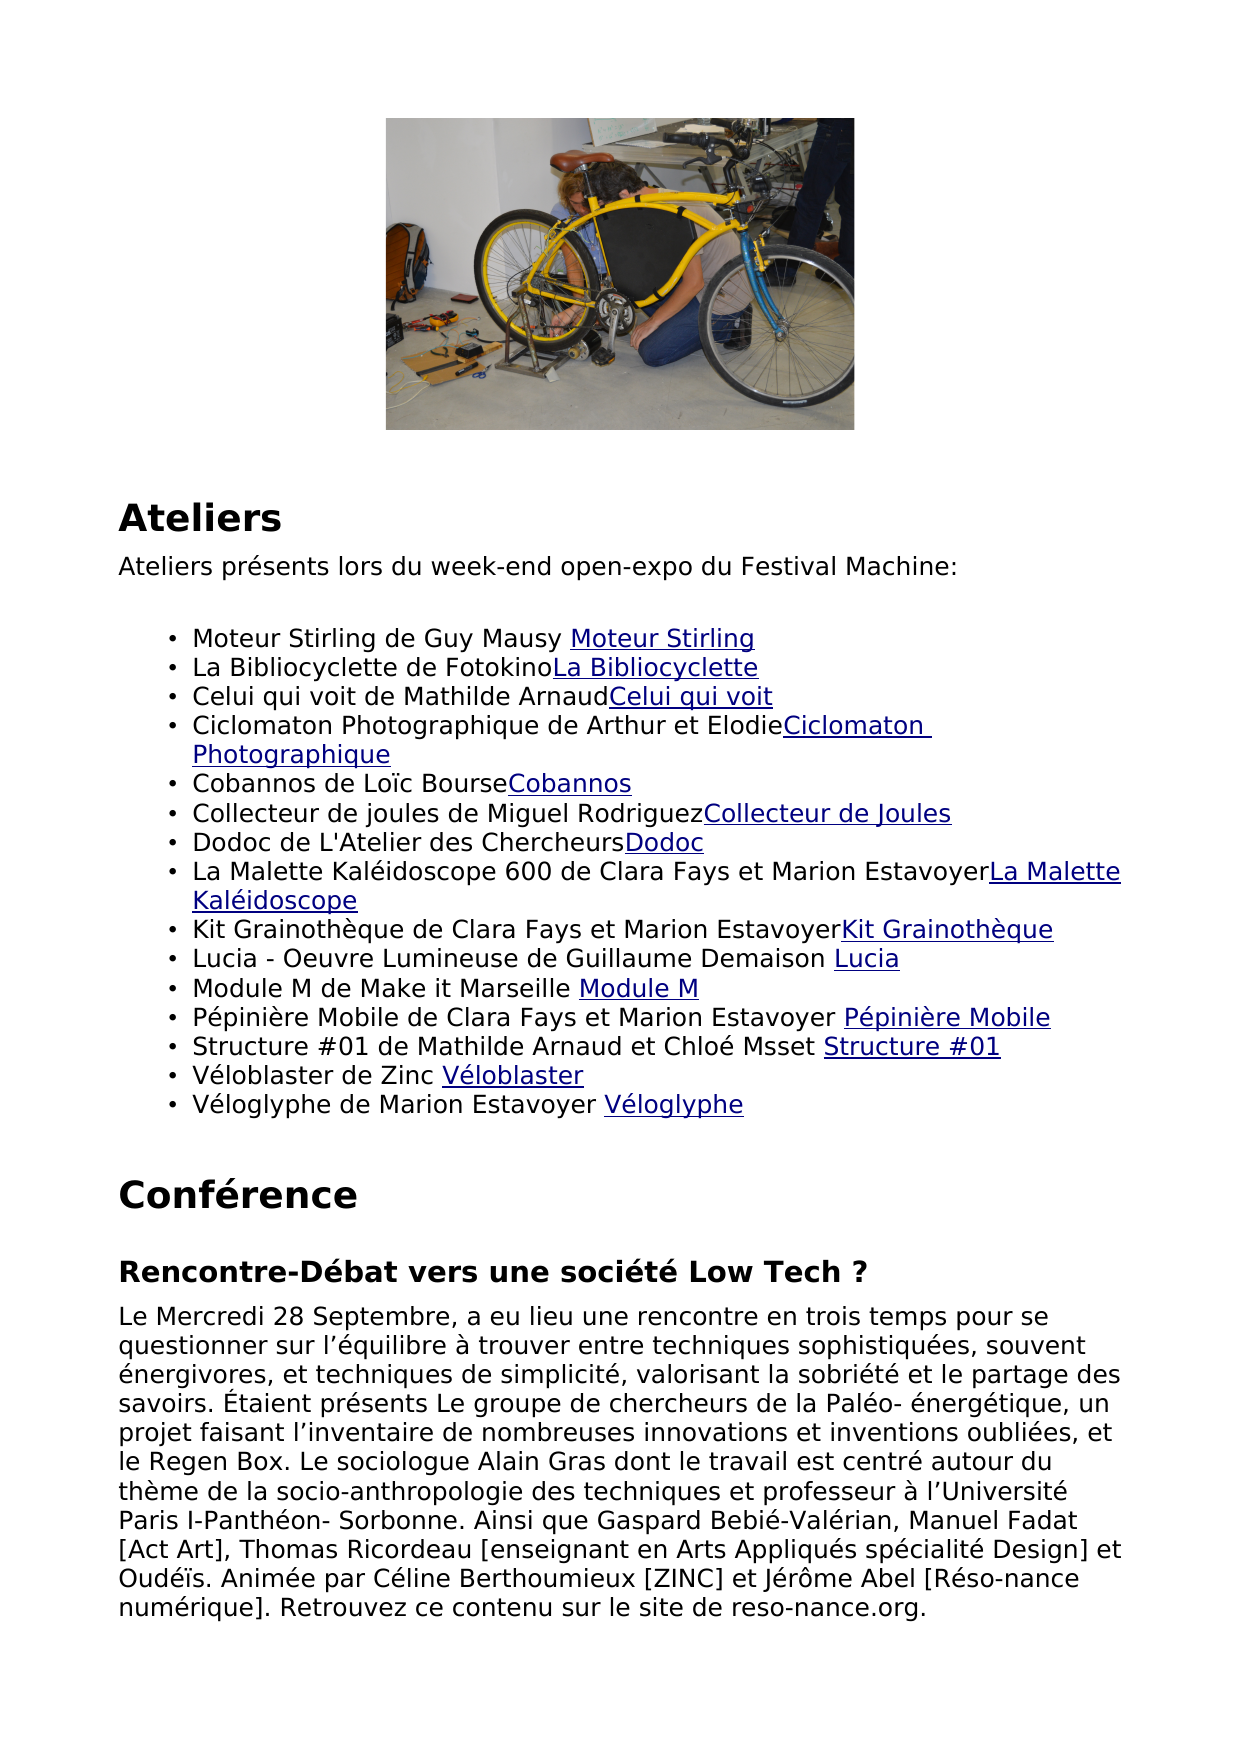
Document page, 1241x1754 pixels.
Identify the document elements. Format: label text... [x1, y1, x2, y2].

list Module M de Make it Marseille Module M [177, 974, 1122, 1003]
list La Bibliocyclette de FotokinoLa Bibliocyclette [177, 653, 1122, 682]
list Kit Grainothèque de Clara Fays et Marion EstavoyerKit Grainothèque [177, 915, 1122, 944]
list Lucia - Oeuvre Lumineuse de Guillaume Demaison Lucia [177, 944, 1122, 974]
subtitle Conférence [118, 1174, 1122, 1218]
list Véloglyphe de Marion Estavoyer Véloglyphe [177, 1090, 1122, 1119]
picture [385, 118, 855, 430]
list Moteur Stirling de Guy Mausy Moteur Stirling [177, 624, 1122, 653]
list Pépinière Mobile de Clara Fays et Marion Estavoyer Pépinière Mobile [177, 1003, 1122, 1032]
list La Malette Kaléidoscope 600 de Clara Fays et Marion EstavoyerLa Malette Kaléidoscope [177, 857, 1122, 915]
list Structure #01 de Mathilde Arnaud et Chloé Msset Structure #01 [177, 1032, 1122, 1061]
subtitle Rencontre-Débat vers une société Low Tech ? [118, 1255, 1122, 1289]
list Ciclomaton Photographique de Arthur et ElodieCiclomaton Photographique [177, 711, 1122, 769]
subtitle Ateliers [118, 496, 1122, 540]
list Collecteur de joules de Miguel RodriguezCollecteur de Joules [177, 799, 1122, 828]
list Celui qui voit de Mathilde ArnaudCelui qui voit [177, 682, 1122, 711]
list Véloblaster de Zinc Véloblaster [177, 1061, 1122, 1090]
list Cobannos de Loïc BourseCobannos [177, 769, 1122, 799]
list Dodoc de L'Atelier des ChercheursDodoc [177, 828, 1122, 857]
text Ateliers présents lors du week-end open-expo du Festival Machine: [118, 553, 1122, 582]
text Le Mercredi 28 Septembre, a eu lieu une rencontre en trois temps pour se questionner sur l’équilibre à trouver entre techniques sophistiquées, souvent énergivores, et techniques de simplicité, valorisant la sobriété et le partage des savoirs. Étaient présents Le groupe de chercheurs de la Paléo- énergétique, un projet faisant l’inventaire de nombreuses innovations et inventions oubliées, et le Regen Box. Le sociologue Alain Gras dont le travail est centré autour du thème de la socio-anthropologie des techniques et professeur à l’Université Paris I-Panthéon- Sorbonne. Ainsi que Gaspard Bebié-Valérian, Manuel Fadat [Act Art], Thomas Ricordeau [enseignant en Arts Appliqués spécialité Design] et Oudéïs. Animée par Céline Berthoumieux [ZINC] et Jérôme Abel [Réso-nance numérique]. Retrouvez ce contenu sur le site de reso-nance.org. [118, 1302, 1122, 1622]
